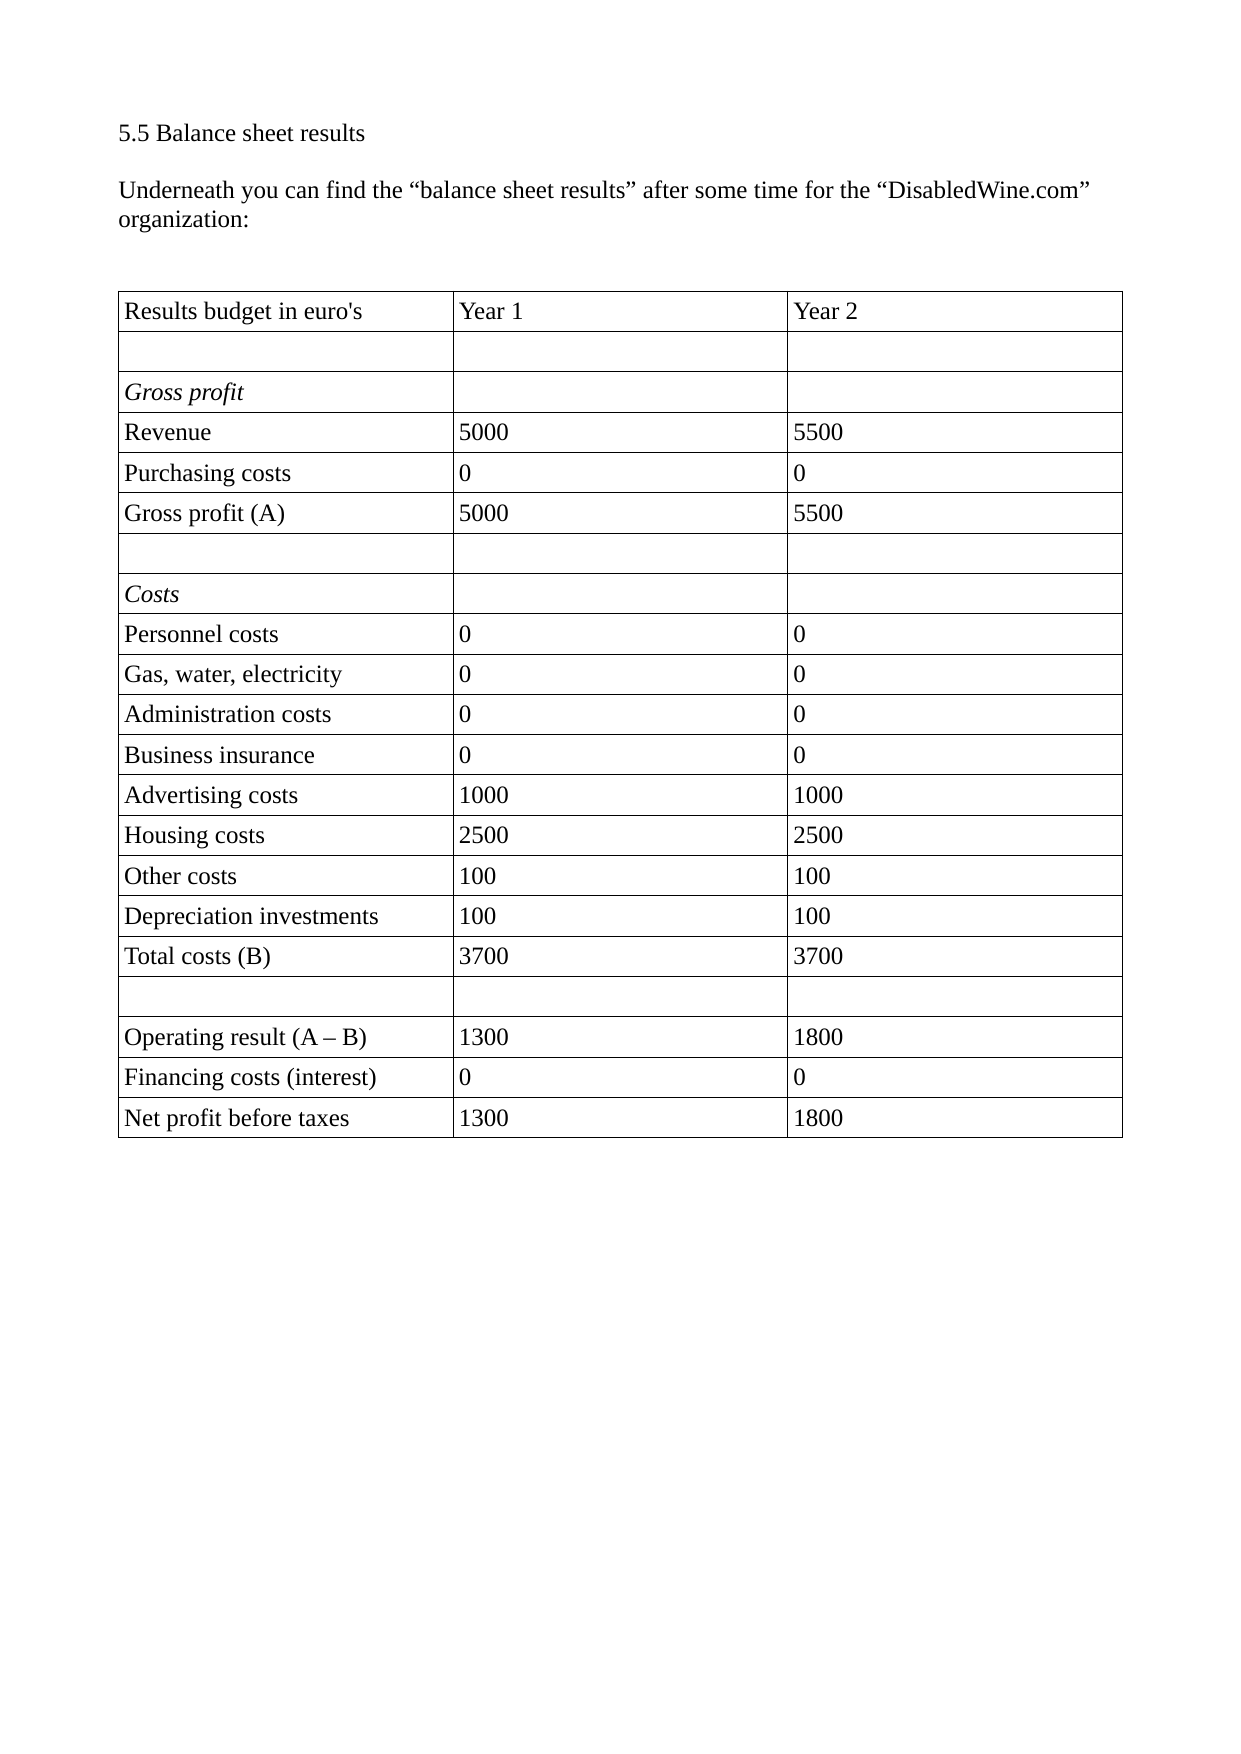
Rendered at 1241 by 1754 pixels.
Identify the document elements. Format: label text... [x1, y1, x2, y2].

table_cell Housing costs [119, 816, 453, 855]
table_cell [454, 332, 787, 371]
table_cell 1300 [454, 1098, 787, 1137]
table_cell 5500 [788, 493, 1122, 532]
table_cell [454, 372, 787, 412]
table_cell 0 [788, 735, 1122, 774]
table_cell 0 [788, 614, 1122, 653]
table_cell [454, 977, 787, 1016]
table_cell [454, 574, 787, 613]
table_cell 100 [454, 856, 787, 895]
table_cell [788, 372, 1122, 412]
table_cell 1800 [788, 1017, 1122, 1057]
table_cell 0 [788, 695, 1122, 734]
table_cell [788, 977, 1122, 1016]
table_cell Gross profit [119, 372, 453, 412]
table_cell 2500 [454, 816, 787, 855]
table_cell Personnel costs [119, 614, 453, 653]
table_cell Financing costs (interest) [119, 1058, 453, 1097]
table_cell Business insurance [119, 735, 453, 774]
table_cell 100 [788, 896, 1122, 936]
text 5.5 Balance sheet results Underneath you can find the “balance sheet results” after some time for the “DisabledWine.com” organization: [118, 118, 1122, 291]
table_cell Revenue [119, 413, 453, 452]
table_cell 100 [454, 896, 787, 936]
table_cell Gross profit (A) [119, 493, 453, 532]
table_cell 5500 [788, 413, 1122, 452]
table_cell Administration costs [119, 695, 453, 734]
table_cell Other costs [119, 856, 453, 895]
table_cell [788, 534, 1122, 573]
table_cell Operating result (A – B) [119, 1017, 453, 1057]
table_cell 0 [454, 735, 787, 774]
table_cell [119, 977, 453, 1016]
table_cell [119, 534, 453, 573]
table_cell [788, 332, 1122, 371]
table_cell 5000 [454, 413, 787, 452]
table_header Year 1 [454, 292, 787, 331]
table_cell 0 [454, 695, 787, 734]
table_cell 1300 [454, 1017, 787, 1057]
table_cell 0 [788, 453, 1122, 492]
table_cell Total costs (B) [119, 937, 453, 976]
table_header Year 2 [788, 292, 1122, 331]
table_cell Purchasing costs [119, 453, 453, 492]
table_cell 1800 [788, 1098, 1122, 1137]
table_cell [454, 534, 787, 573]
table_cell 0 [788, 655, 1122, 694]
table_cell 0 [454, 655, 787, 694]
table_cell 0 [454, 614, 787, 653]
table_cell 1000 [454, 775, 787, 815]
table_cell 2500 [788, 816, 1122, 855]
table_cell Advertising costs [119, 775, 453, 815]
table_cell 100 [788, 856, 1122, 895]
table_cell 1000 [788, 775, 1122, 815]
table_cell 0 [454, 453, 787, 492]
table_cell 0 [788, 1058, 1122, 1097]
table_cell 3700 [788, 937, 1122, 976]
table_header Results budget in euro's [119, 292, 453, 331]
table_cell Costs [119, 574, 453, 613]
table_cell 0 [454, 1058, 787, 1097]
table_cell 3700 [454, 937, 787, 976]
table_cell Net profit before taxes [119, 1098, 453, 1137]
table_cell Gas, water, electricity [119, 655, 453, 694]
table_cell [119, 332, 453, 371]
table_cell 5000 [454, 493, 787, 532]
table_cell Depreciation investments [119, 896, 453, 936]
table_cell [788, 574, 1122, 613]
